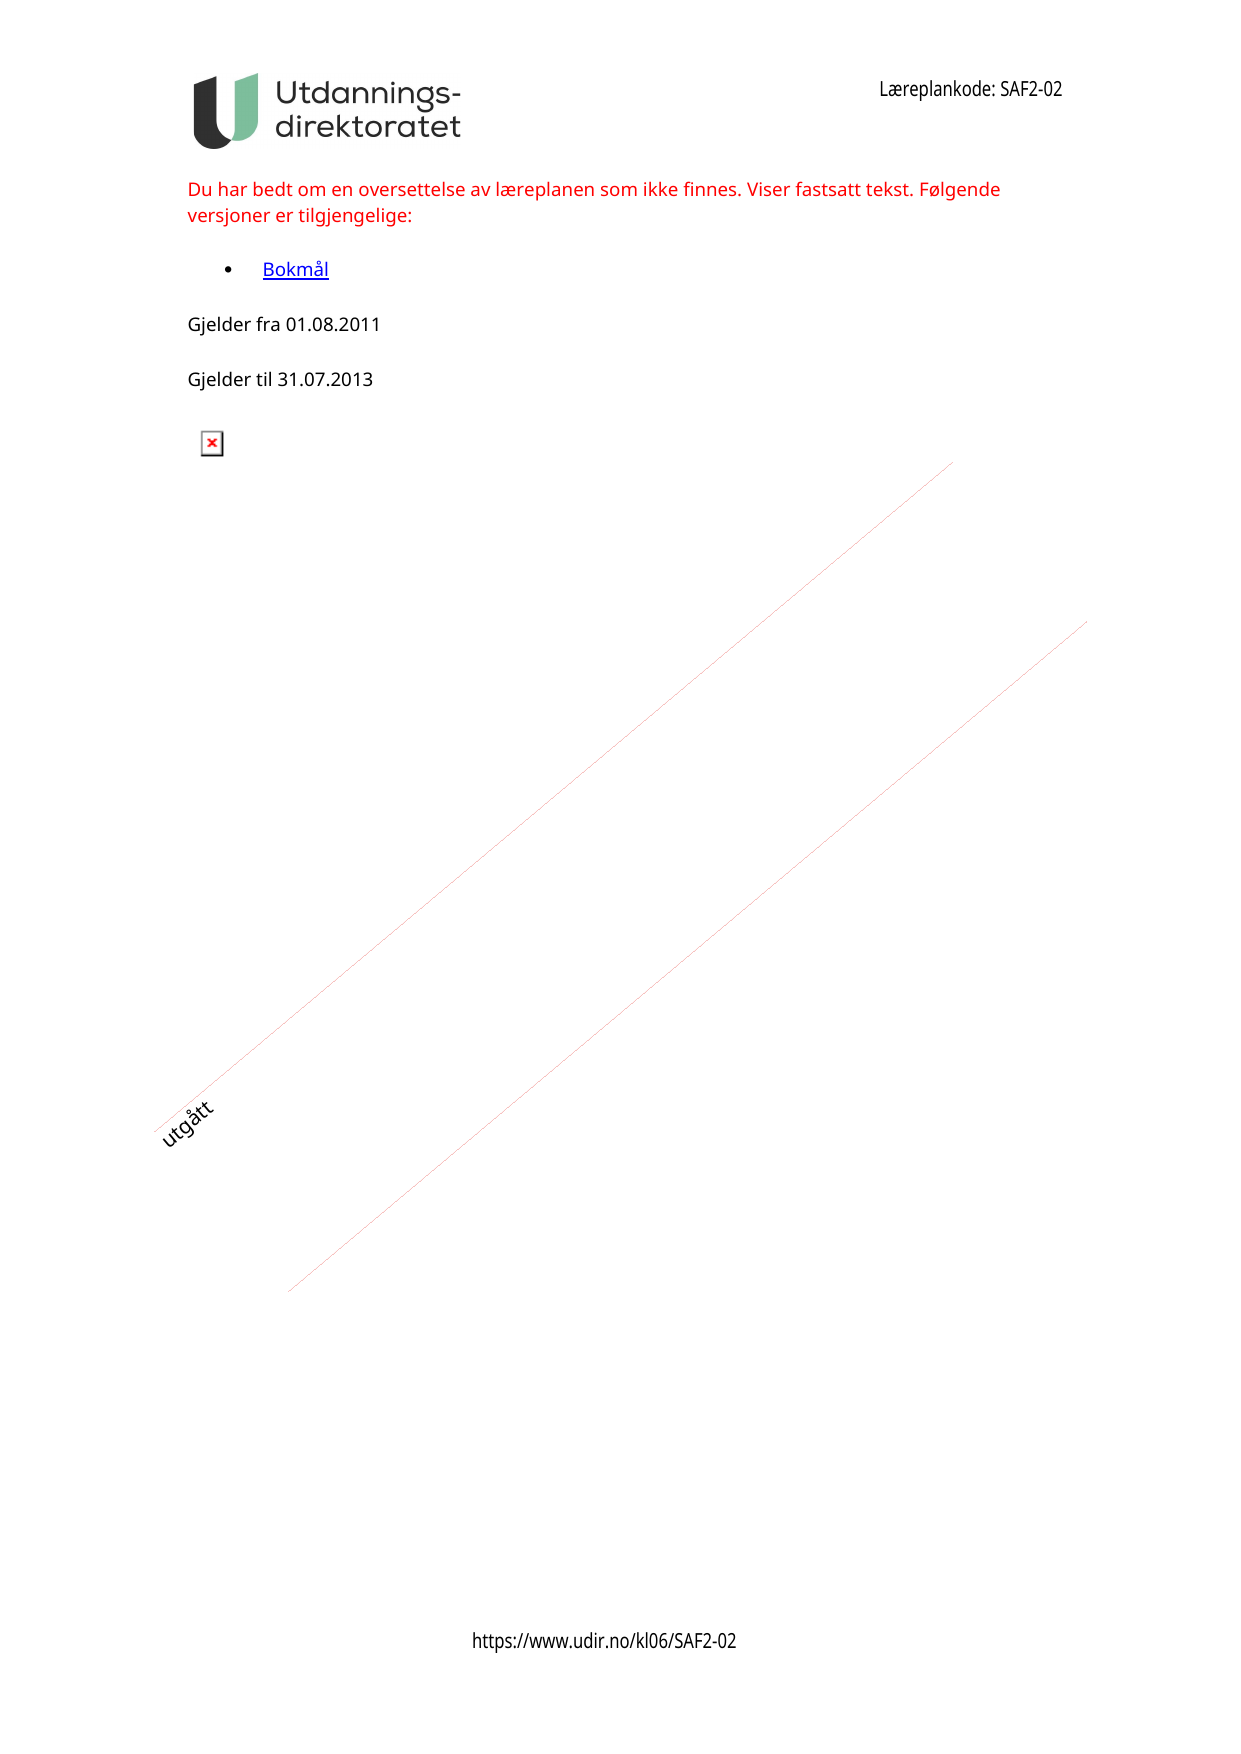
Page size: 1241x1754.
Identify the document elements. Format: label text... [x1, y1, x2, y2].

text Gjelder til 31.07.2013 [378, 366, 1053, 391]
picture [193, 73, 461, 149]
list Bokmål [225, 257, 263, 282]
list Bokmål [334, 257, 1053, 282]
text Du har bedt om en oversettelse av læreplanen som ikke finnes. Viser fastsatt tekst. Følgende versjoner er tilgjengelige: [412, 176, 1053, 227]
picture [187, 420, 238, 471]
text Gjelder fra 01.08.2011 [386, 311, 1053, 337]
